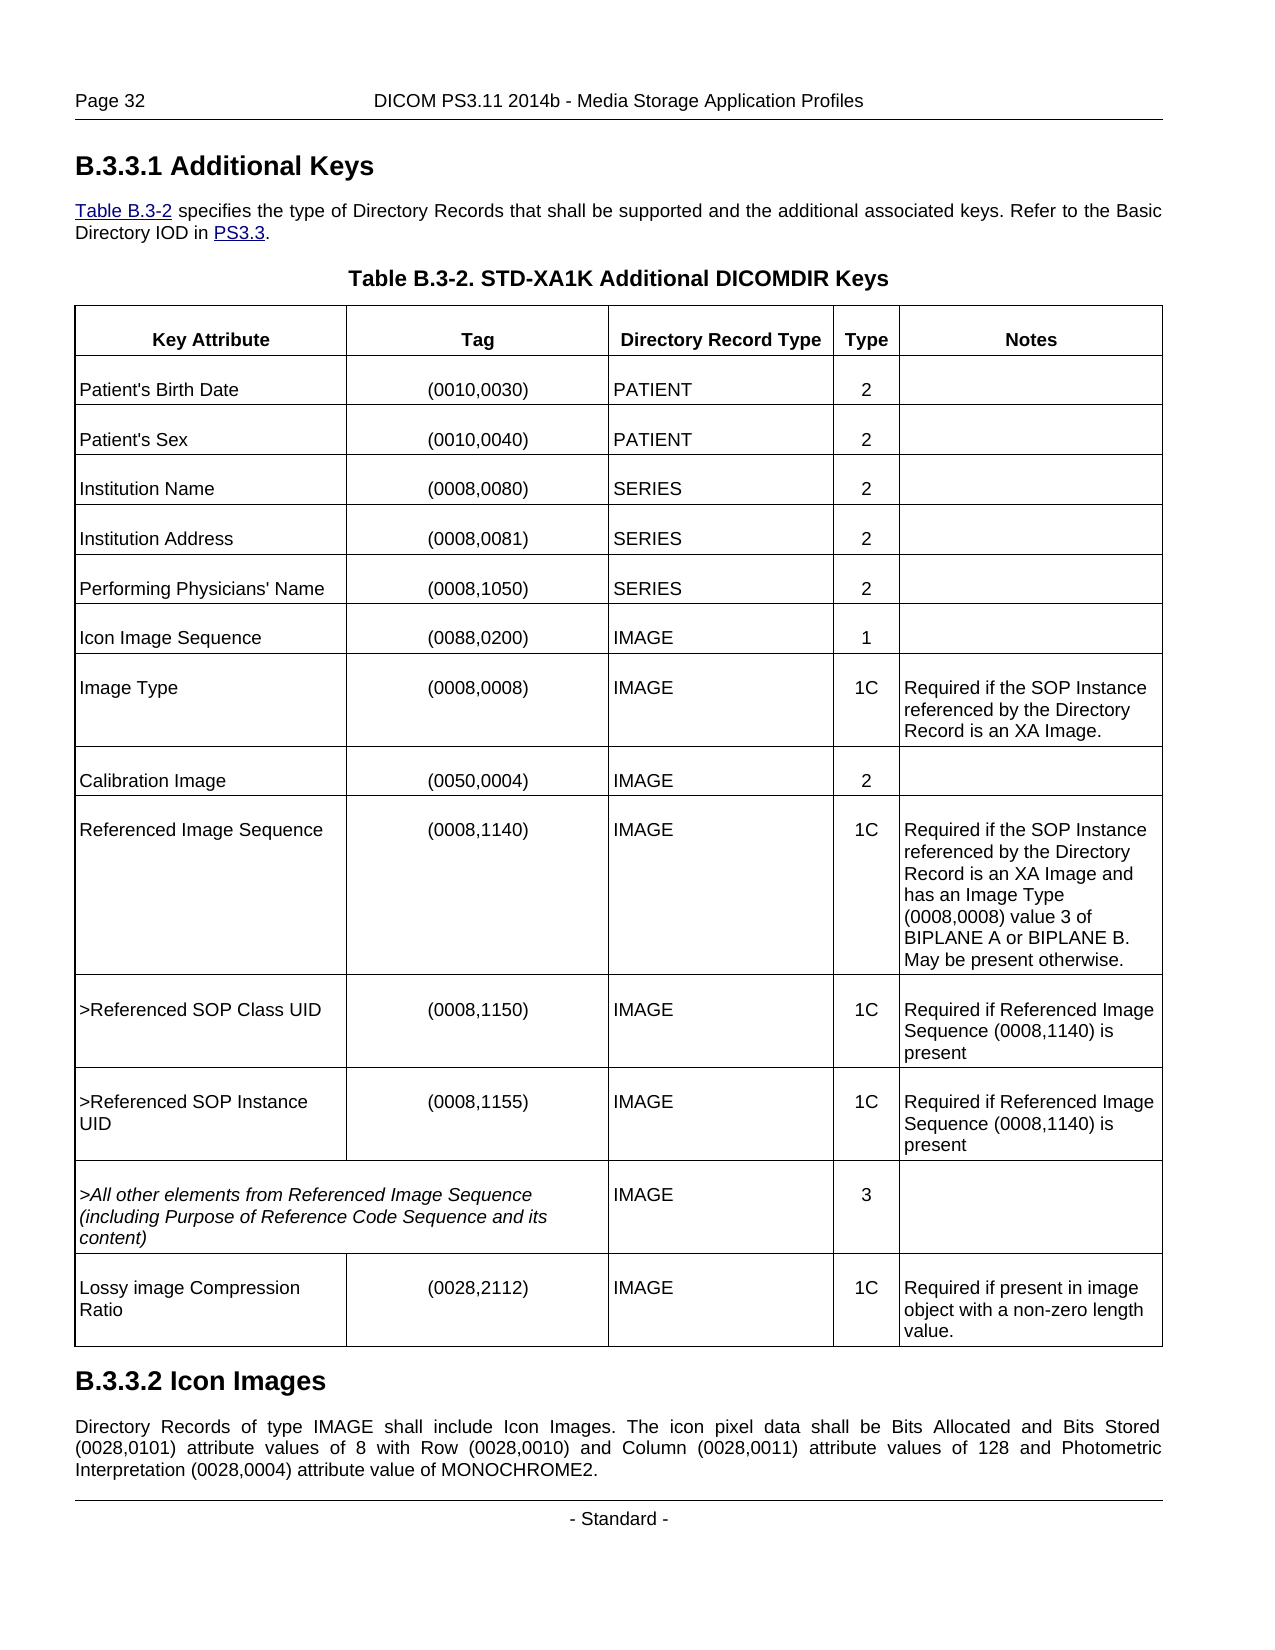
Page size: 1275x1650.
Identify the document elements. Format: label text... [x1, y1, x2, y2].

table_cell >Referenced SOP Instance UID [76, 1068, 346, 1160]
table_cell Patient's Birth Date [76, 356, 346, 404]
table_cell 1 [834, 604, 899, 653]
table_cell (0008,0081) [347, 505, 608, 553]
table_header Type [834, 306, 899, 355]
table_cell (0008,0080) [347, 455, 608, 504]
table_header Notes [900, 306, 1162, 355]
table_cell [900, 405, 1162, 454]
text Table B.3-2. STD-XA1K Additional DICOMDIR Keys [75, 266, 1162, 291]
table_cell 1C [834, 975, 899, 1067]
table_cell [900, 604, 1162, 653]
table_cell 3 [834, 1161, 899, 1253]
table_cell Required if the SOP Instance referenced by the Directory Record is an XA Image. [900, 654, 1162, 746]
table_cell (0008,0008) [347, 654, 608, 746]
table_cell (0010,0030) [347, 356, 608, 404]
table_cell IMAGE [609, 796, 833, 974]
table_cell Icon Image Sequence [76, 604, 346, 653]
table_cell Lossy image Compression Ratio [76, 1254, 346, 1346]
table_cell SERIES [609, 505, 833, 553]
table_cell [900, 747, 1162, 795]
table_cell SERIES [609, 455, 833, 504]
table_cell 2 [834, 555, 899, 603]
table_cell 2 [834, 747, 899, 795]
table_cell (0008,1150) [347, 975, 608, 1067]
table_cell SERIES [609, 555, 833, 603]
table_cell IMAGE [609, 975, 833, 1067]
table_cell IMAGE [609, 747, 833, 795]
table_cell (0008,1155) [347, 1068, 608, 1160]
table_cell 2 [834, 455, 899, 504]
text Directory Records of type IMAGE shall include Icon Images. The icon pixel data shall be Bits Allocated and Bits Stored (0028,0101) attribute values of 8 with Row (0028,0010) and Column (0028,0011) attribute values of 128 and Photometric Interpretation (0028,0004) attribute value of MONOCHROME2. [75, 1415, 1162, 1480]
table_cell [900, 356, 1162, 404]
table_cell >All other elements from Referenced Image Sequence (including Purpose of Reference Code Sequence and its content) [76, 1161, 608, 1253]
table_cell 1C [834, 654, 899, 746]
table_cell [900, 455, 1162, 504]
table_header Directory Record Type [609, 306, 833, 355]
table_cell Required if Referenced Image Sequence (0008,1140) is present [900, 1068, 1162, 1160]
table_cell Institution Name [76, 455, 346, 504]
table_cell PATIENT [609, 356, 833, 404]
table_cell (0050,0004) [347, 747, 608, 795]
text B.3.3.1 Additional Keys [75, 150, 1162, 181]
table_cell IMAGE [609, 1068, 833, 1160]
table_cell 1C [834, 796, 899, 974]
table_cell (0008,1140) [347, 796, 608, 974]
table_cell (0028,2112) [347, 1254, 608, 1346]
table_header Key Attribute [76, 306, 346, 355]
table_cell Required if present in image object with a non-zero length value. [900, 1254, 1162, 1346]
text B.3.3.2 Icon Images [75, 1365, 1162, 1397]
table_cell (0088,0200) [347, 604, 608, 653]
table_cell 2 [834, 356, 899, 404]
table_cell (0008,1050) [347, 555, 608, 603]
text Table B.3-2 specifies the type of Directory Records that shall be supported and the additional associated keys. Refer to the Basic Directory IOD in PS3.3. [75, 200, 1162, 243]
table_cell Institution Address [76, 505, 346, 553]
table_cell [900, 505, 1162, 553]
table_cell 2 [834, 505, 899, 553]
table_cell IMAGE [609, 654, 833, 746]
table_header Tag [347, 306, 608, 355]
table_cell 2 [834, 405, 899, 454]
table_cell >Referenced SOP Class UID [76, 975, 346, 1067]
table_cell IMAGE [609, 604, 833, 653]
table_cell Referenced Image Sequence [76, 796, 346, 974]
table_cell Required if Referenced Image Sequence (0008,1140) is present [900, 975, 1162, 1067]
table_cell (0010,0040) [347, 405, 608, 454]
table_cell PATIENT [609, 405, 833, 454]
table_cell IMAGE [609, 1161, 833, 1253]
table_cell Image Type [76, 654, 346, 746]
table_cell [900, 1161, 1162, 1253]
table_cell 1C [834, 1254, 899, 1346]
table_cell Required if the SOP Instance referenced by the Directory Record is an XA Image and has an Image Type (0008,0008) value 3 of BIPLANE A or BIPLANE B. May be present otherwise. [900, 796, 1162, 974]
table_cell Patient's Sex [76, 405, 346, 454]
table_cell 1C [834, 1068, 899, 1160]
table_cell IMAGE [609, 1254, 833, 1346]
table_cell Performing Physicians' Name [76, 555, 346, 603]
table_cell Calibration Image [76, 747, 346, 795]
table_cell [900, 555, 1162, 603]
